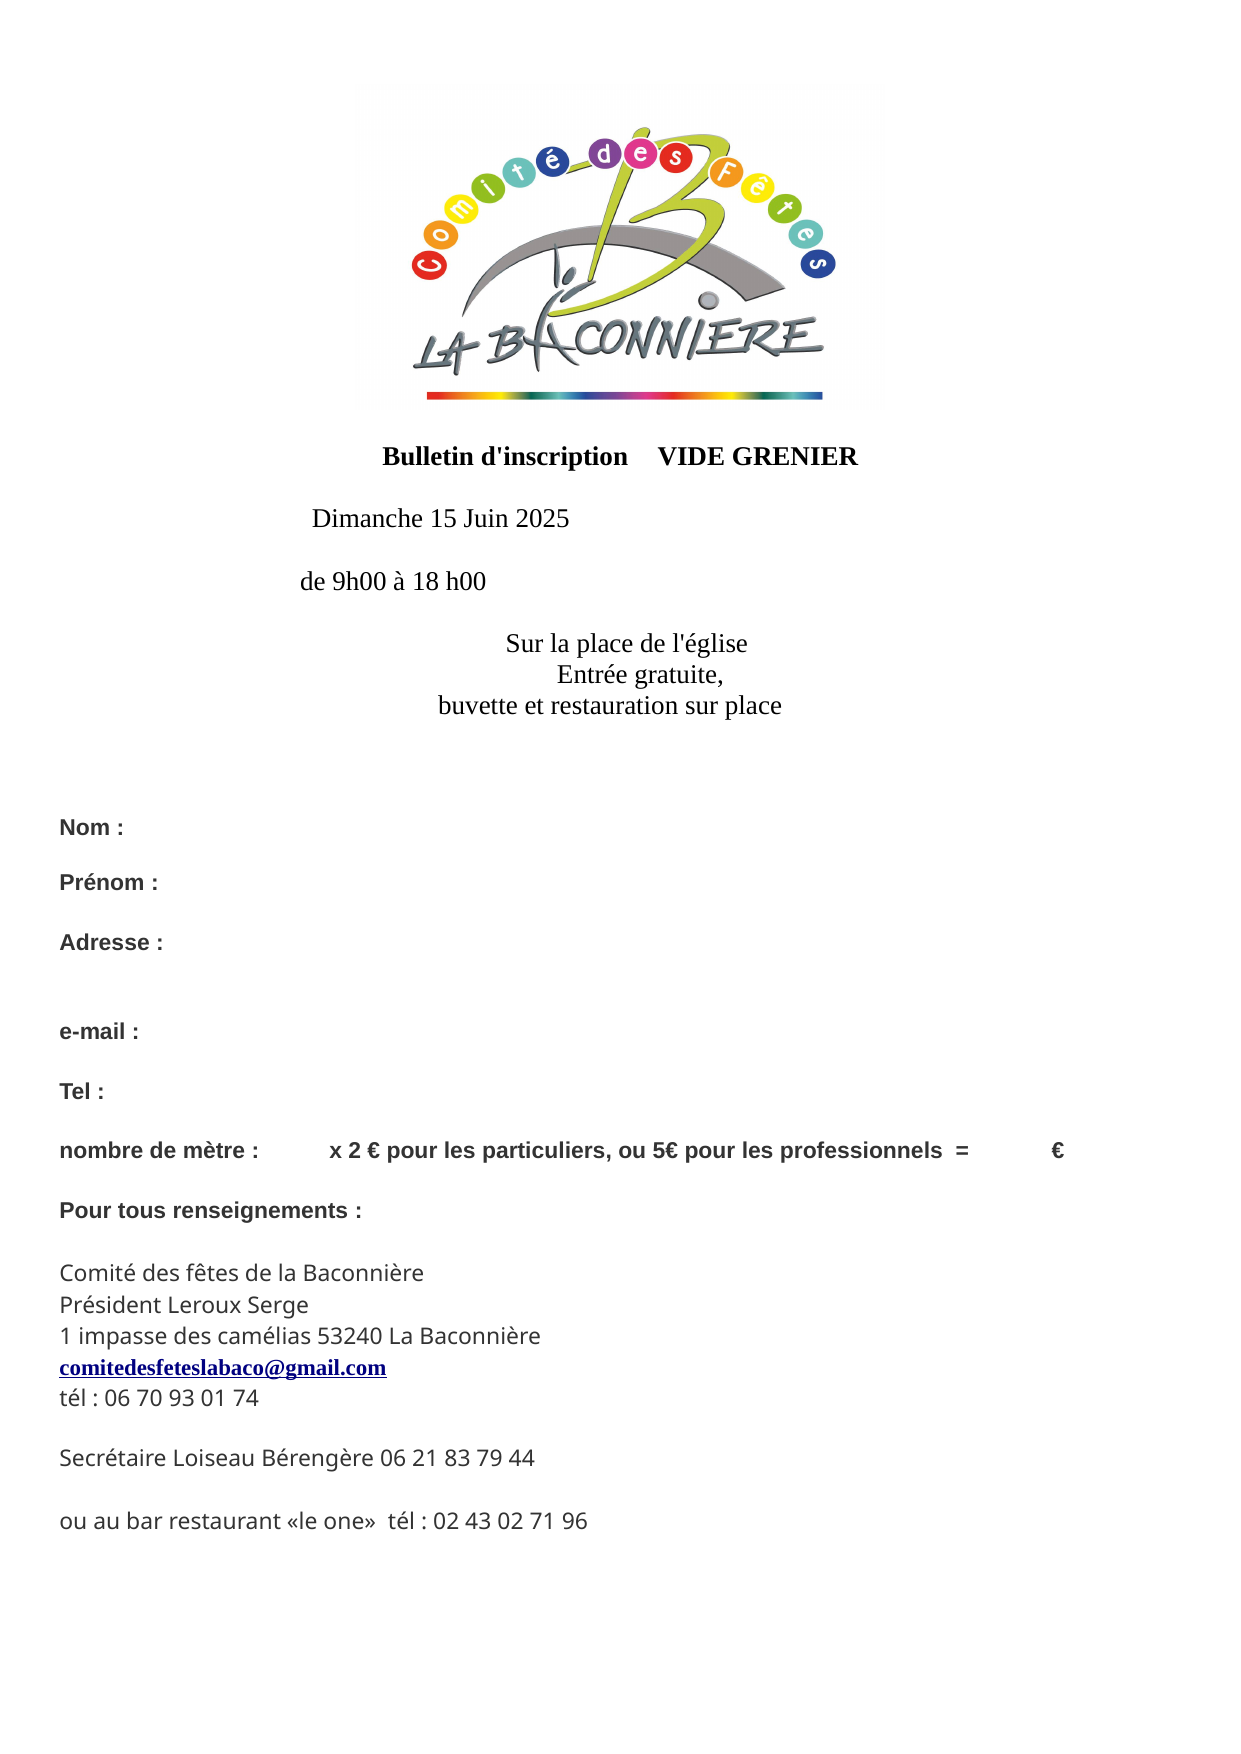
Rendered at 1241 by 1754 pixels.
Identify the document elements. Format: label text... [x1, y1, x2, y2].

text de 9h00 à 18 h00 [59, 565, 1181, 596]
text Dimanche 15 Juin 2025 [59, 503, 1181, 534]
text Nom : [59, 814, 1181, 840]
text Secrétaire Loiseau Bérengère 06 21 83 79 44 [59, 1442, 1181, 1473]
text Comité des fêtes de la Baconnière [59, 1257, 1181, 1288]
text Adresse : [59, 929, 1181, 955]
text e-mail : [59, 1018, 1181, 1044]
text Pour tous renseignements : [59, 1197, 1181, 1224]
text nombre de mètre : x 2 € pour les particuliers, ou 5€ pour les professionnels = € [59, 1137, 1181, 1164]
text Sur la place de l'église [59, 627, 1181, 658]
text tél : 06 70 93 01 74 [59, 1382, 1181, 1413]
text Bulletin d'inscription VIDE GRENIER [59, 438, 1181, 471]
text Prénom : [59, 869, 1181, 896]
text 1 impasse des camélias 53240 La Baconnière [59, 1320, 1181, 1351]
text Président Leroux Serge [59, 1288, 1181, 1320]
text comitedesfeteslabaco@gmail.com [59, 1351, 1181, 1382]
text ou au bar restaurant «le one» tél : 02 43 02 71 96 [59, 1505, 1181, 1536]
text Tel : [59, 1078, 1181, 1104]
text Entrée gratuite, [59, 658, 1181, 689]
text buvette et restauration sur place [59, 689, 1181, 721]
